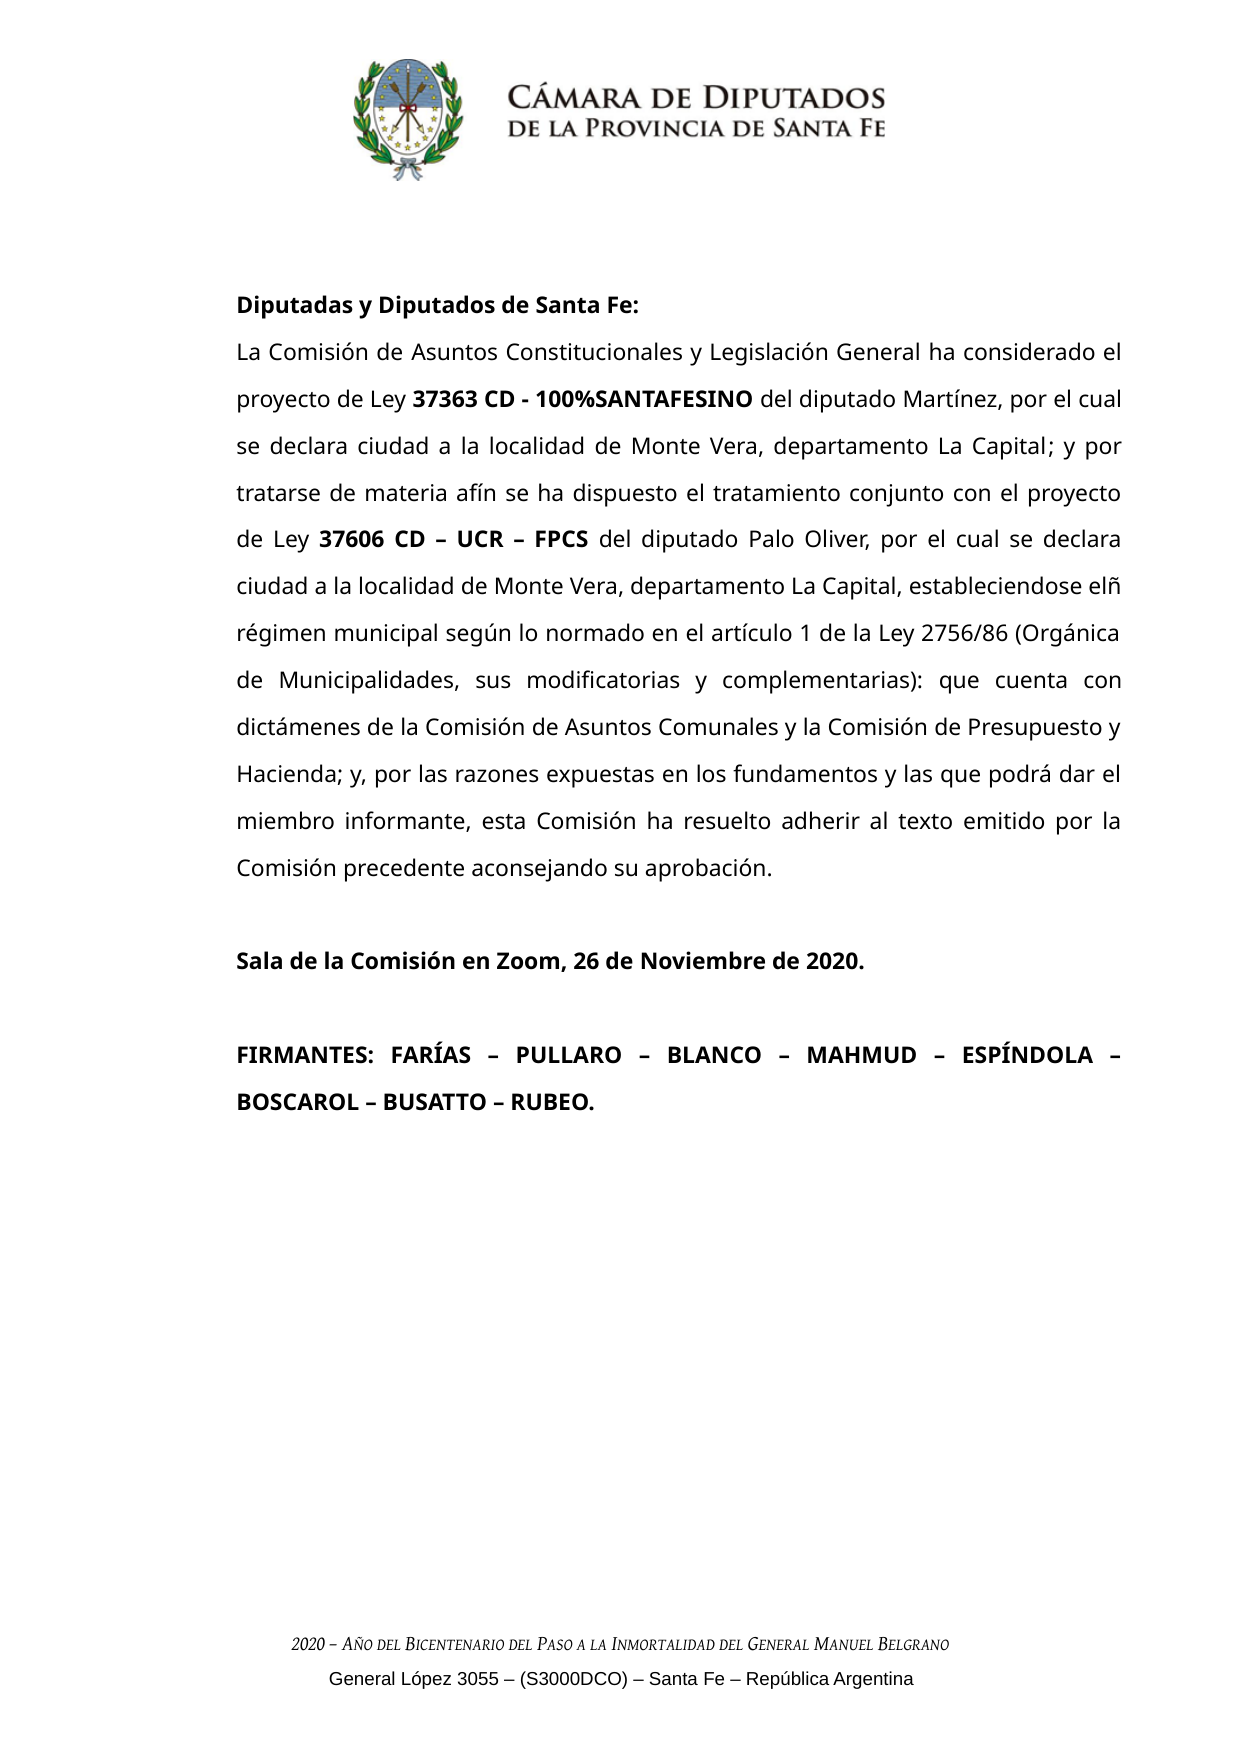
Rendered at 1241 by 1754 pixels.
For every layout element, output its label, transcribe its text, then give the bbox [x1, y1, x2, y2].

text Diputadas y Diputados de Santa Fe: [236, 289, 1122, 320]
text FIRMANTES: FARÍAS – PULLARO – BLANCO – MAHMUD – ESPÍNDOLA – BOSCAROL – BUSATTO – RUBEO. [236, 1039, 1122, 1117]
text Sala de la Comisión en Zoom, 26 de Noviembre de 2020. [236, 945, 1122, 977]
text La Comisión de Asuntos Constitucionales y Legislación General ha considerado el proyecto de Ley 37363 CD - 100%SANTAFESINO del diputado Martínez, por el cual se declara ciudad a la localidad de Monte Vera, departamento La Capital; y por tratarse de materia afín se ha dispuesto el tratamiento conjunto con el proyecto de Ley 37606 CD – UCR – FPCS del diputado Palo Oliver, por el cual se declara ciudad a la localidad de Monte Vera, departamento La Capital, estableciendose elñ régimen municipal según lo normado en el artículo 1 de la Ley 2756/86 (Orgánica de Municipalidades, sus modificatorias y complementarias): que cuenta con dictámenes de la Comisión de Asuntos Comunales y la Comisión de Presupuesto y Hacienda; y, por las razones expuestas en los fundamentos y las que podrá dar el miembro informante, esta Comisión ha resuelto adherir al texto emitido por la Comisión precedente aconsejando su aprobación. [236, 336, 1122, 883]
